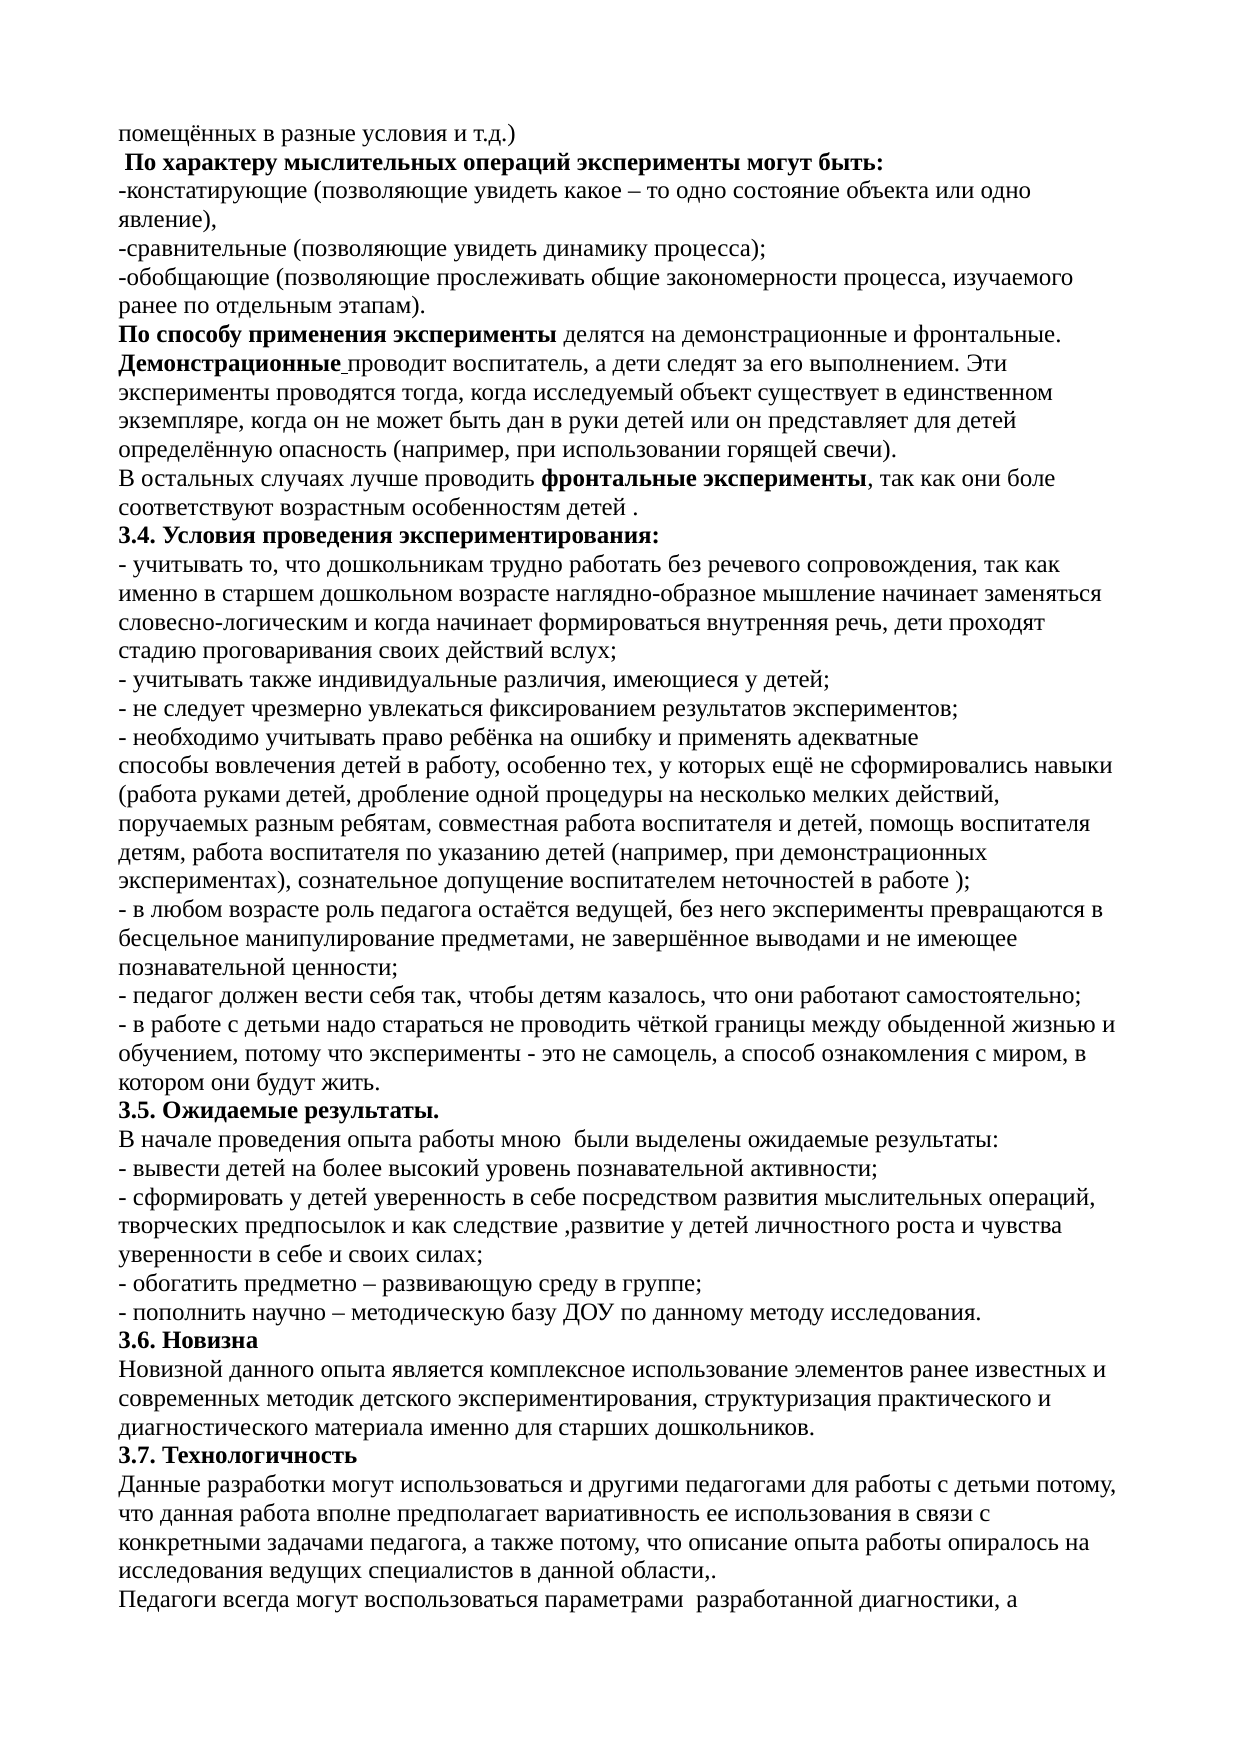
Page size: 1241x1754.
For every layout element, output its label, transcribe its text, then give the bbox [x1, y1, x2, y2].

text - учитывать также индивидуальные различия, имеющиеся у детей; [118, 664, 1122, 693]
text Данные разработки могут использоваться и другими педагогами для работы с детьми потому, что данная работа вполне предполагает вариативность ее использования в связи с конкретными задачами педагога, а также потому, что описание опыта работы опиралось на исследования ведущих специалистов в данной области,. [118, 1469, 1122, 1584]
text - вывести детей на более высокий уровень познавательной активности; [118, 1153, 1122, 1182]
text -констатирующие (позволяющие увидеть какое – то одно состояние объекта или одно явление), [118, 176, 1122, 233]
text - учитывать то, что дошкольникам трудно работать без речевого сопровождения, так как именно в старшем дошкольном возрасте наглядно-образное мышление начинает заменяться словесно-логическим и когда начинает формироваться внутренняя речь, дети проходят стадию проговаривания своих действий вслух; [118, 549, 1122, 664]
text способы вовлечения детей в работу, особенно тех, у которых ещё не сформировались навыки (работа руками детей, дробление одной процедуры на несколько мелких действий, поручаемых разным ребятам, совместная работа воспитателя и детей, помощь воспитателя детям, работа воспитателя по указанию детей (например, при демонстрационных экспериментах), сознательное допущение воспитателем неточностей в работе ); [118, 751, 1122, 894]
text помещённых в разные условия и т.д.) [118, 118, 1122, 147]
text - не следует чрезмерно увлекаться фиксированием результатов экспериментов; [118, 693, 1122, 722]
text 3.5. Ожидаемые результаты. [118, 1096, 1122, 1124]
text По способу применения эксперименты делятся на демонстрационные и фронтальные. [118, 319, 1122, 348]
text Педагоги всегда могут воспользоваться параметрами разработанной диагностики, а [118, 1584, 1122, 1613]
text - сформировать у детей уверенность в себе посредством развития мыслительных операций, творческих предпосылок и как следствие ,развитие у детей личностного роста и чувства уверенности в себе и своих силах; [118, 1182, 1122, 1268]
text В остальных случаях лучше проводить фронтальные эксперименты, так как они боле соответствуют возрастным особенностям детей . [118, 463, 1122, 521]
text 3.4. Условия проведения экспериментирования: [118, 521, 1122, 549]
text - педагог должен вести себя так, чтобы детям казалось, что они работают самостоятельно; [118, 981, 1122, 1009]
text В начале проведения опыта работы мною были выделены ожидаемые результаты: [118, 1124, 1122, 1153]
text Новизной данного опыта является комплексное использование элементов ранее известных и современных методик детского экспериментирования, структуризация практического и диагностического материала именно для старших дошкольников. [118, 1354, 1122, 1441]
text Демонстрационные проводит воспитатель, а дети следят за его выполнением. Эти эксперименты проводятся тогда, когда исследуемый объект существует в единственном экземпляре, когда он не может быть дан в руки детей или он представляет для детей определённую опасность (например, при использовании горящей свечи). [118, 348, 1122, 463]
text - необходимо учитывать право ребёнка на ошибку и применять адекватные [118, 722, 1122, 751]
text -обобщающие (позволяющие прослеживать общие закономерности процесса, изучаемого ранее по отдельным этапам). [118, 262, 1122, 319]
text - в работе с детьми надо стараться не проводить чёткой границы между обыденной жизнью и обучением, потому что эксперименты - это не самоцель, а способ ознакомления с миром, в котором они будут жить. [118, 1009, 1122, 1096]
text 3.6. Новизна [118, 1326, 1122, 1354]
text По характеру мыслительных операций эксперименты могут быть: [118, 147, 1122, 176]
text - обогатить предметно – развивающую среду в группе; [118, 1268, 1122, 1297]
text -сравнительные (позволяющие увидеть динамику процесса); [118, 233, 1122, 262]
text - в любом возрасте роль педагога остаётся ведущей, без него эксперименты превращаются в бесцельное манипулирование предметами, не завершённое выводами и не имеющее познавательной ценности; [118, 894, 1122, 981]
text - пополнить научно – методическую базу ДОУ по данному методу исследования. [118, 1297, 1122, 1326]
text 3.7. Технологичность [118, 1441, 1122, 1469]
